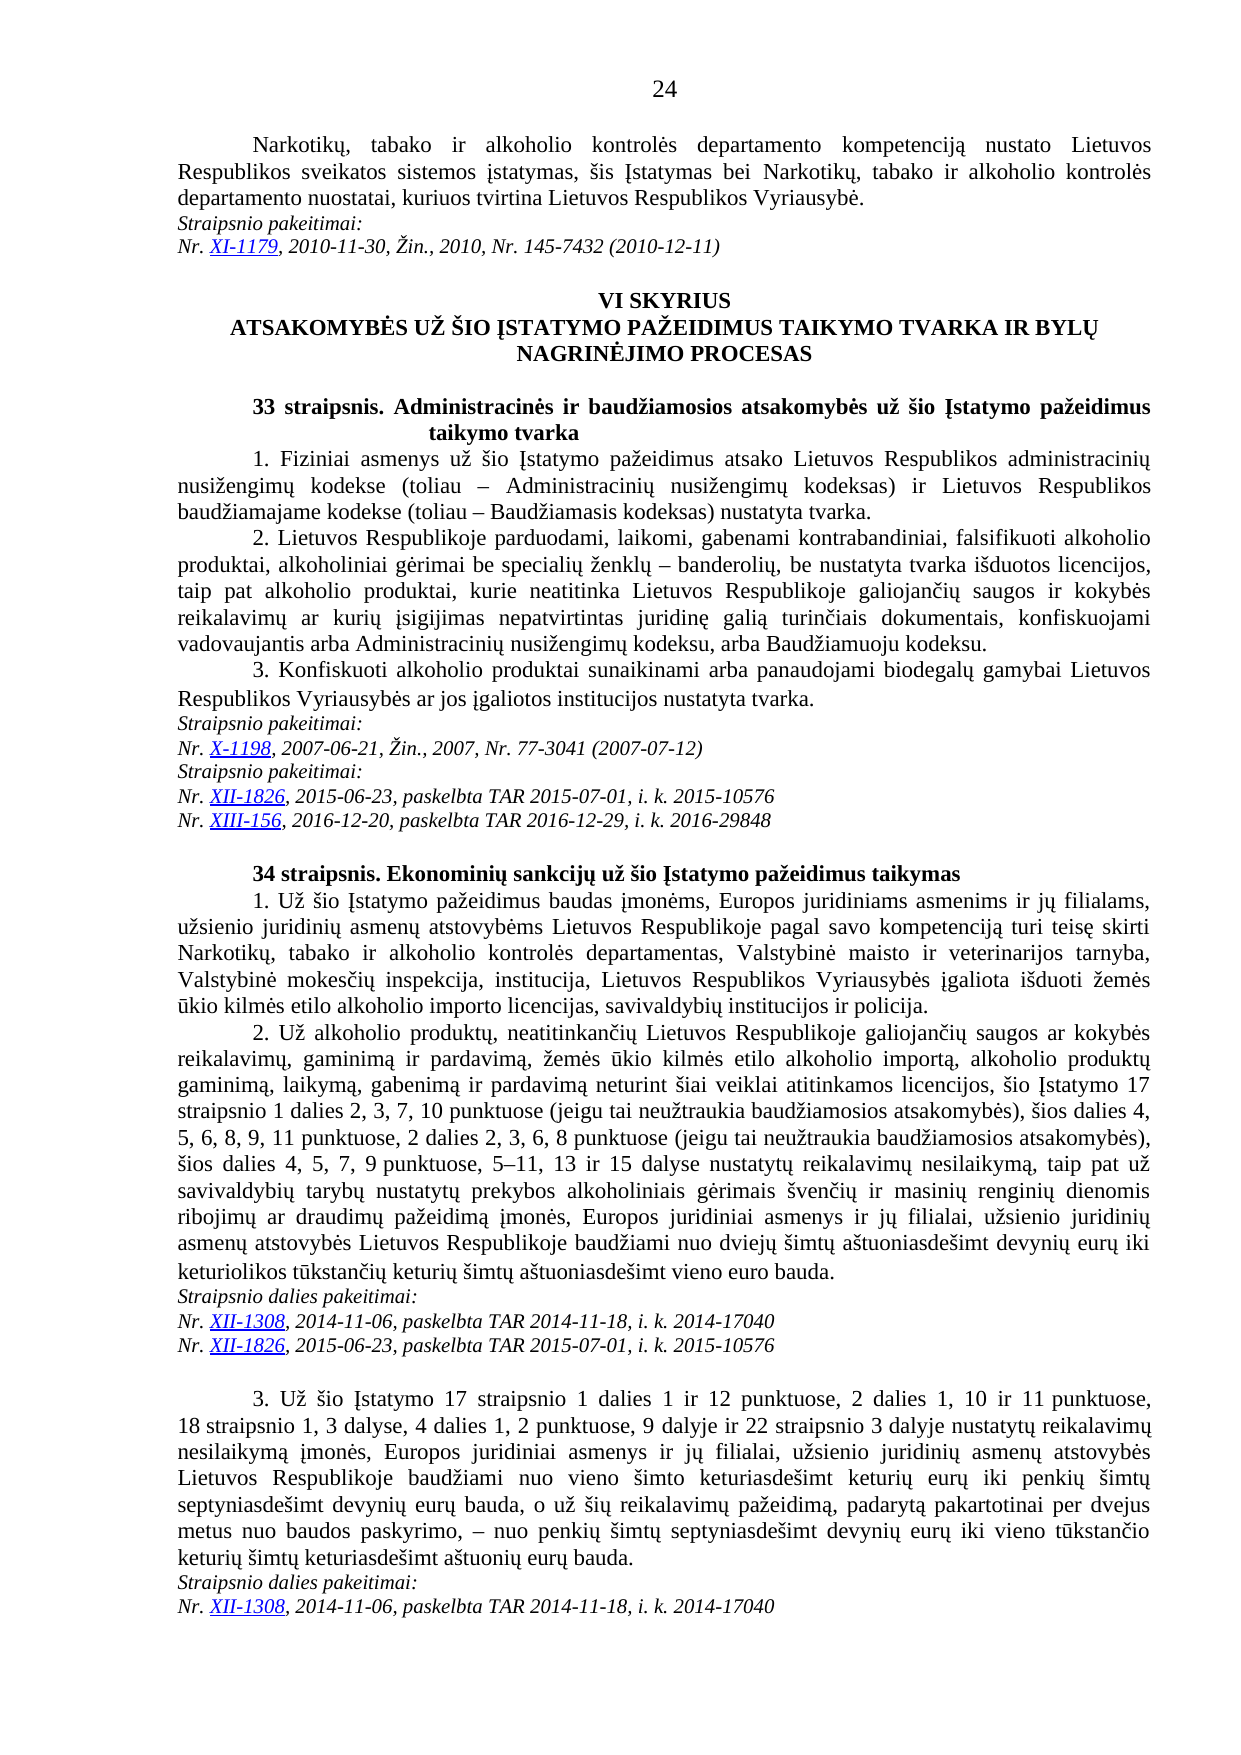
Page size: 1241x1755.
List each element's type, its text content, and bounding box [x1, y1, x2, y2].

text Straipsnio pakeitimai: [177, 711, 1152, 735]
text Nr. X-1198, 2007-06-21, Žin., 2007, Nr. 77-3041 (2007-07-12) [177, 735, 1152, 759]
text Nr. XI-1179, 2010-11-30, Žin., 2010, Nr. 145-7432 (2010-12-11) [177, 234, 1152, 258]
text Straipsnio pakeitimai: [177, 759, 1152, 783]
text 2. Lietuvos Respublikoje parduodami, laikomi, gabenami kontrabandiniai, falsifikuoti alkoholio produktai, alkoholiniai gėrimai be specialių ženklų – banderolių, be nustatyta tvarka išduotos licencijos, taip pat alkoholio produktai, kurie neatitinka Lietuvos Respublikoje galiojančių saugos ir kokybės reikalavimų ar kurių įsigijimas nepatvirtintas juridinę galią turinčiais dokumentais, konfiskuojami vadovaujantis arba Administracinių nusižengimų kodeksu, arba Baudžiamuoju kodeksu. [177, 524, 1152, 656]
text 33 straipsnis. Administracinės ir baudžiamosios atsakomybės už šio Įstatymo pažeidimus taikymo tvarka [252, 393, 1152, 445]
text 3. Už šio Įstatymo 17 straipsnio 1 dalies 1 ir 12 punktuose, 2 dalies 1, 10 ir 11 punktuose, 18 straipsnio 1, 3 dalyse, 4 dalies 1, 2 punktuose, 9 dalyje ir 22 straipsnio 3 dalyje nustatytų reikalavimų nesilaikymą įmonės, Europos juridiniai asmenys ir jų filialai, užsienio juridinių asmenų atstovybės Lietuvos Respublikoje baudžiami nuo vieno šimto keturiasdešimt keturių eurų iki penkių šimtų septyniasdešimt devynių eurų bauda, o už šių reikalavimų pažeidimą, padarytą pakartotinai per dvejus metus nuo baudos paskyrimo, – nuo penkių šimtų septyniasdešimt devynių eurų iki vieno tūkstančio keturių šimtų keturiasdešimt aštuonių eurų bauda. [177, 1385, 1152, 1570]
text Straipsnio pakeitimai: [177, 210, 1152, 234]
text ATSAKOMYBĖS UŽ ŠIO ĮSTATYMO PAŽEIDIMUS TAIKYMO TVARKA IR BYLŲ NAGRINĖJIMO PROCESAS [177, 314, 1152, 366]
text Straipsnio dalies pakeitimai: [177, 1570, 1152, 1594]
text Narkotikų, tabako ir alkoholio kontrolės departamento kompetenciją nustato Lietuvos Respublikos sveikatos sistemos įstatymas, šis Įstatymas bei Narkotikų, tabako ir alkoholio kontrolės departamento nuostatai, kuriuos tvirtina Lietuvos Respublikos Vyriausybė. [177, 131, 1152, 210]
text 1. Už šio Įstatymo pažeidimus baudas įmonėms, Europos juridiniams asmenims ir jų filialams, užsienio juridinių asmenų atstovybėms Lietuvos Respublikoje pagal savo kompetenciją turi teisę skirti Narkotikų, tabako ir alkoholio kontrolės departamentas, Valstybinė maisto ir veterinarijos tarnyba, Valstybinė mokesčių inspekcija, institucija, Lietuvos Respublikos Vyriausybės įgaliota išduoti žemės ūkio kilmės etilo alkoholio importo licencijas, savivaldybių institucijos ir policija. [177, 887, 1152, 1018]
text 2. Už alkoholio produktų, neatitinkančių Lietuvos Respublikoje galiojančių saugos ar kokybės reikalavimų, gaminimą ir pardavimą, žemės ūkio kilmės etilo alkoholio importą, alkoholio produktų gaminimą, laikymą, gabenimą ir pardavimą neturint šiai veiklai atitinkamos licencijos, šio Įstatymo 17 straipsnio 1 dalies 2, 3, 7, 10 punktuose (jeigu tai neužtraukia baudžiamosios atsakomybės), šios dalies 4, 5, 6, 8, 9, 11 punktuose, 2 dalies 2, 3, 6, 8 punktuose (jeigu tai neužtraukia baudžiamosios atsakomybės), šios dalies 4, 5, 7, 9 punktuose, 5–11, 13 ir 15 dalyse nustatytų reikalavimų nesilaikymą, taip pat už savivaldybių tarybų nustatytų prekybos alkoholiniais gėrimais švenčių ir masinių renginių dienomis ribojimų ar draudimų pažeidimą įmonės, Europos juridiniai asmenys ir jų filialai, užsienio juridinių asmenų atstovybės Lietuvos Respublikoje baudžiami nuo dviejų šimtų aštuoniasdešimt devynių eurų iki keturiolikos tūkstančių keturių šimtų aštuoniasdešimt vieno euro bauda. [177, 1018, 1152, 1284]
text 34 straipsnis. Ekonominių sankcijų už šio Įstatymo pažeidimus taikymas [177, 860, 1152, 887]
text Nr. XIII-156, 2016-12-20, paskelbta TAR 2016-12-29, i. k. 2016-29848 [177, 808, 1152, 832]
text 1. Fiziniai asmenys už šio Įstatymo pažeidimus atsako Lietuvos Respublikos administracinių nusižengimų kodekse (toliau – Administracinių nusižengimų kodeksas) ir Lietuvos Respublikos baudžiamajame kodekse (toliau – Baudžiamasis kodeksas) nustatyta tvarka. [177, 445, 1152, 524]
text Nr. XII-1308, 2014-11-06, paskelbta TAR 2014-11-18, i. k. 2014-17040 [177, 1308, 1152, 1333]
text 3. Konfiskuoti alkoholio produktai sunaikinami arba panaudojami biodegalų gamybai Lietuvos Respublikos Vyriausybės ar jos įgaliotos institucijos nustatyta tvarka. [177, 656, 1152, 711]
text VI SKYRIUS [177, 287, 1152, 314]
text Nr. XII-1826, 2015-06-23, paskelbta TAR 2015-07-01, i. k. 2015-10576 [177, 1333, 1152, 1357]
text Nr. XII-1826, 2015-06-23, paskelbta TAR 2015-07-01, i. k. 2015-10576 [177, 783, 1152, 808]
text Nr. XII-1308, 2014-11-06, paskelbta TAR 2014-11-18, i. k. 2014-17040 [177, 1594, 1152, 1618]
text Straipsnio dalies pakeitimai: [177, 1284, 1152, 1308]
